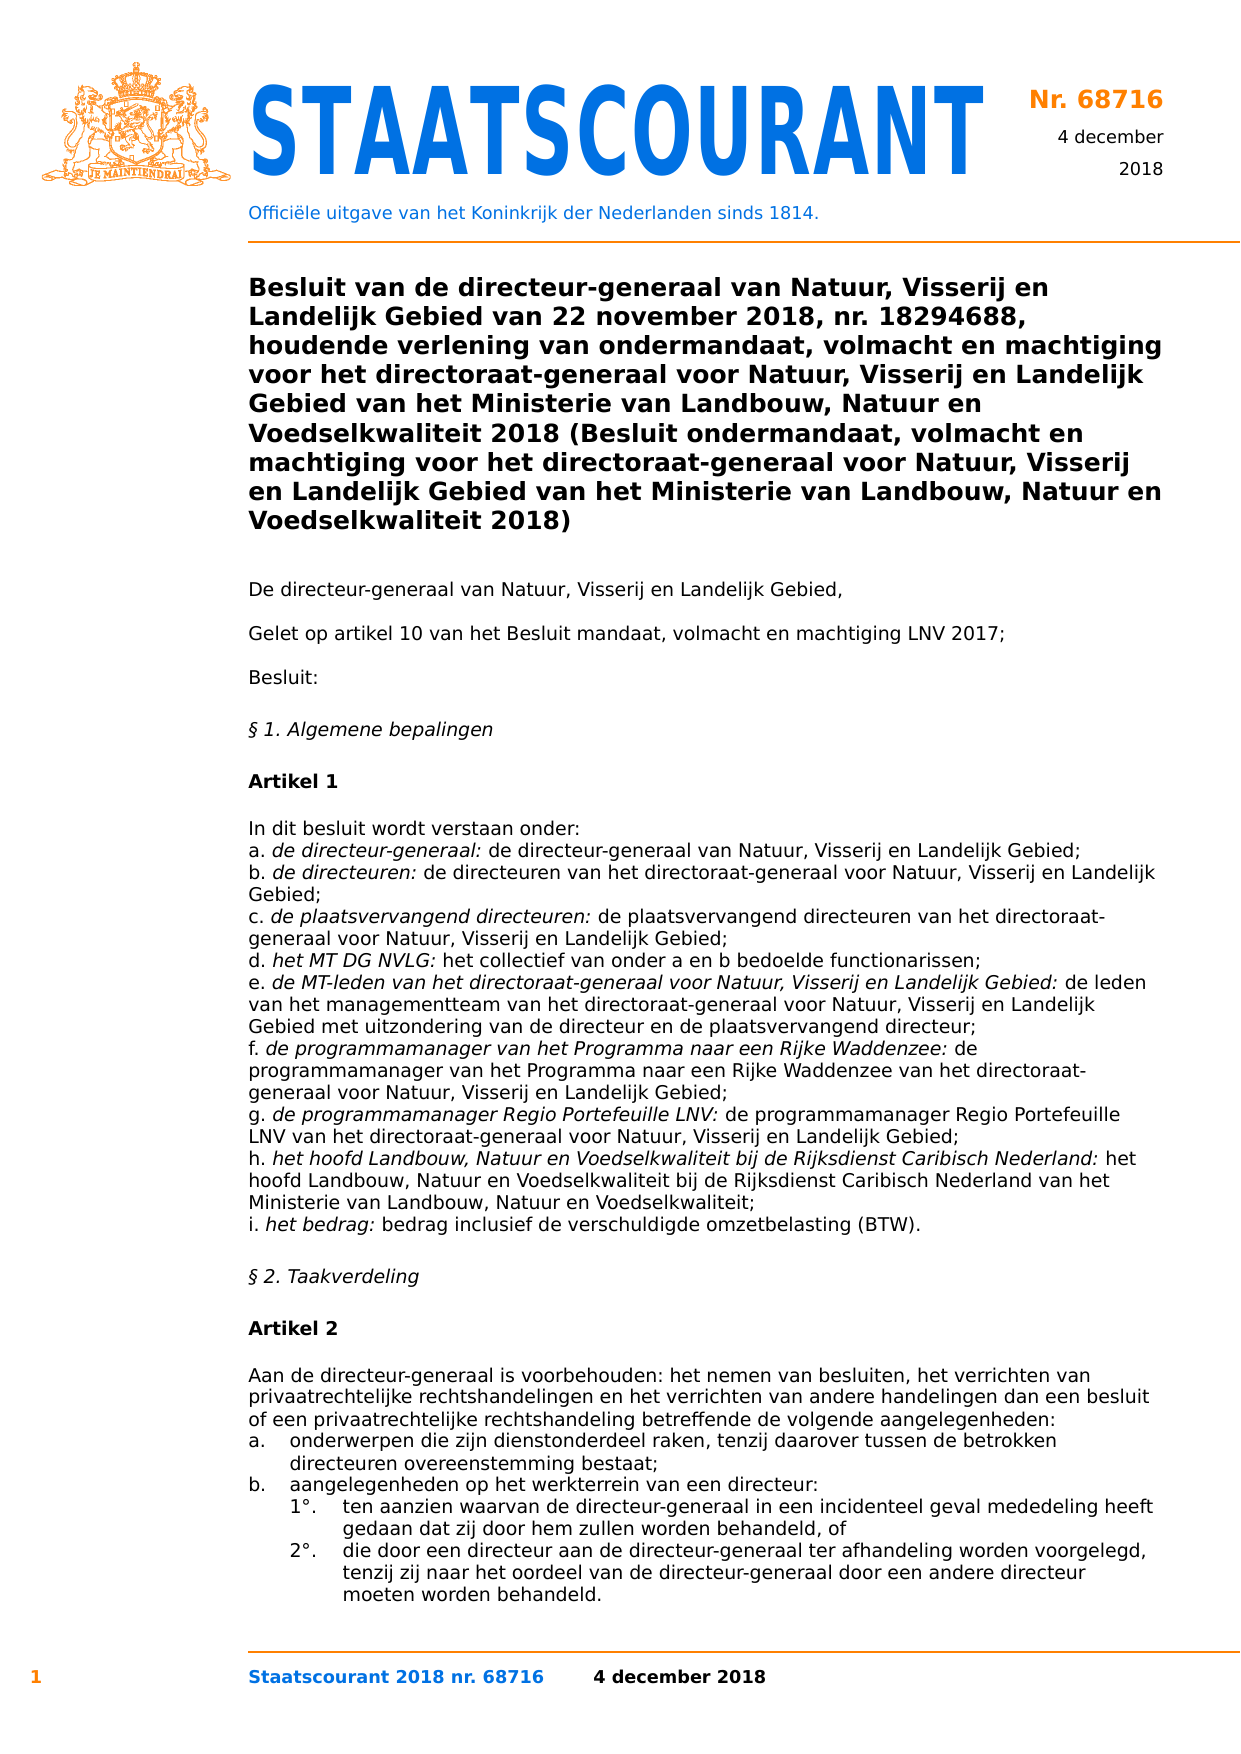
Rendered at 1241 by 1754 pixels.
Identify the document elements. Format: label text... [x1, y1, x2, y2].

table_cell Officiële uitgave van het Koninkrijk der Nederlanden sinds 1814. [248, 203, 1240, 241]
text Gelet op artikel 10 van het Besluit mandaat, volmacht en machtiging LNV 2017; [248, 623, 1163, 645]
text Aan de directeur-generaal is voorbehouden: het nemen van besluiten, het verrichten van privaatrechtelijke rechtshandelingen en het verrichten van andere handelingen dan een besluit of een privaatrechtelijke rechtshandeling betreffende de volgende aangelegenheden: [248, 1364, 1163, 1430]
text a. de directeur-generaal: de directeur-generaal van Natuur, Visserij en Landelijk Gebied; [248, 840, 1163, 862]
table_header Nr. 68716 [998, 62, 1240, 121]
text In dit besluit wordt verstaan onder: [248, 818, 1163, 840]
text a. onderwerpen die zijn dienstonderdeel raken, tenzij daarover tussen de betrokken directeuren overeenstemming bestaat; [248, 1430, 1163, 1474]
table_header [25, 62, 248, 241]
table_cell 2018 [998, 153, 1240, 203]
text c. de plaatsvervangend directeuren: de plaatsvervangend directeuren van het directoraat-generaal voor Natuur, Visserij en Landelijk Gebied; [248, 906, 1163, 950]
subtitle Besluit van de directeur-generaal van Natuur, Visserij en Landelijk Gebied van 22 november 2018, nr. 18294688, houdende verlening van ondermandaat, volmacht en machtiging voor het directoraat-generaal voor Natuur, Visserij en Landelijk Gebied van het Ministerie van Landbouw, Natuur en Voedselkwaliteit 2018 (Besluit ondermandaat, volmacht en machtiging voor het directoraat-generaal voor Natuur, Visserij en Landelijk Gebied van het Ministerie van Landbouw, Natuur en Voedselkwaliteit 2018) [248, 273, 1163, 536]
text b. aangelegenheden op het werkterrein van een directeur: [248, 1474, 1163, 1496]
text 2°. die door een directeur aan de directeur-generaal ter afhandeling worden voorgelegd, tenzij zij naar het oordeel van de directeur-generaal door een andere directeur moeten worden behandeld. [289, 1540, 1163, 1606]
picture [41, 62, 231, 186]
text h. het hoofd Landbouw, Natuur en Voedselkwaliteit bij de Rijksdienst Caribisch Nederland: het hoofd Landbouw, Natuur en Voedselkwaliteit bij de Rijksdienst Caribisch Nederland van het Ministerie van Landbouw, Natuur en Voedselkwaliteit; [248, 1148, 1163, 1213]
table_header STAATSCOURANT [248, 62, 998, 203]
subtitle Artikel 2 [248, 1317, 1163, 1339]
text d. het MT DG NVLG: het collectief van onder a en b bedoelde functionarissen; [248, 950, 1163, 972]
text Besluit: [248, 667, 1163, 689]
text 1°. ten aanzien waarvan de directeur-generaal in een incidenteel geval mededeling heeft gedaan dat zij door hem zullen worden behandeld, of [289, 1496, 1163, 1540]
text b. de directeuren: de directeuren van het directoraat-generaal voor Natuur, Visserij en Landelijk Gebied; [248, 862, 1163, 906]
text e. de MT-leden van het directoraat-generaal voor Natuur, Visserij en Landelijk Gebied: de leden van het managementteam van het directoraat-generaal voor Natuur, Visserij en Landelijk Gebied met uitzondering van de directeur en de plaatsvervangend directeur; [248, 972, 1163, 1038]
subtitle Artikel 1 [248, 771, 1163, 793]
text De directeur-generaal van Natuur, Visserij en Landelijk Gebied, [248, 579, 1163, 601]
text i. het bedrag: bedrag inclusief de verschuldigde omzetbelasting (BTW). [248, 1213, 1163, 1236]
text f. de programmamanager van het Programma naar een Rijke Waddenzee: de programmamanager van het Programma naar een Rijke Waddenzee van het directoraat-generaal voor Natuur, Visserij en Landelijk Gebied; [248, 1038, 1163, 1104]
subtitle § 1. Algemene bepalingen [248, 719, 1163, 741]
subtitle § 2. Taakverdeling [248, 1266, 1163, 1287]
table_cell 4 december [998, 121, 1240, 153]
text g. de programmamanager Regio Portefeuille LNV: de programmamanager Regio Portefeuille LNV van het directoraat-generaal voor Natuur, Visserij en Landelijk Gebied; [248, 1104, 1163, 1148]
